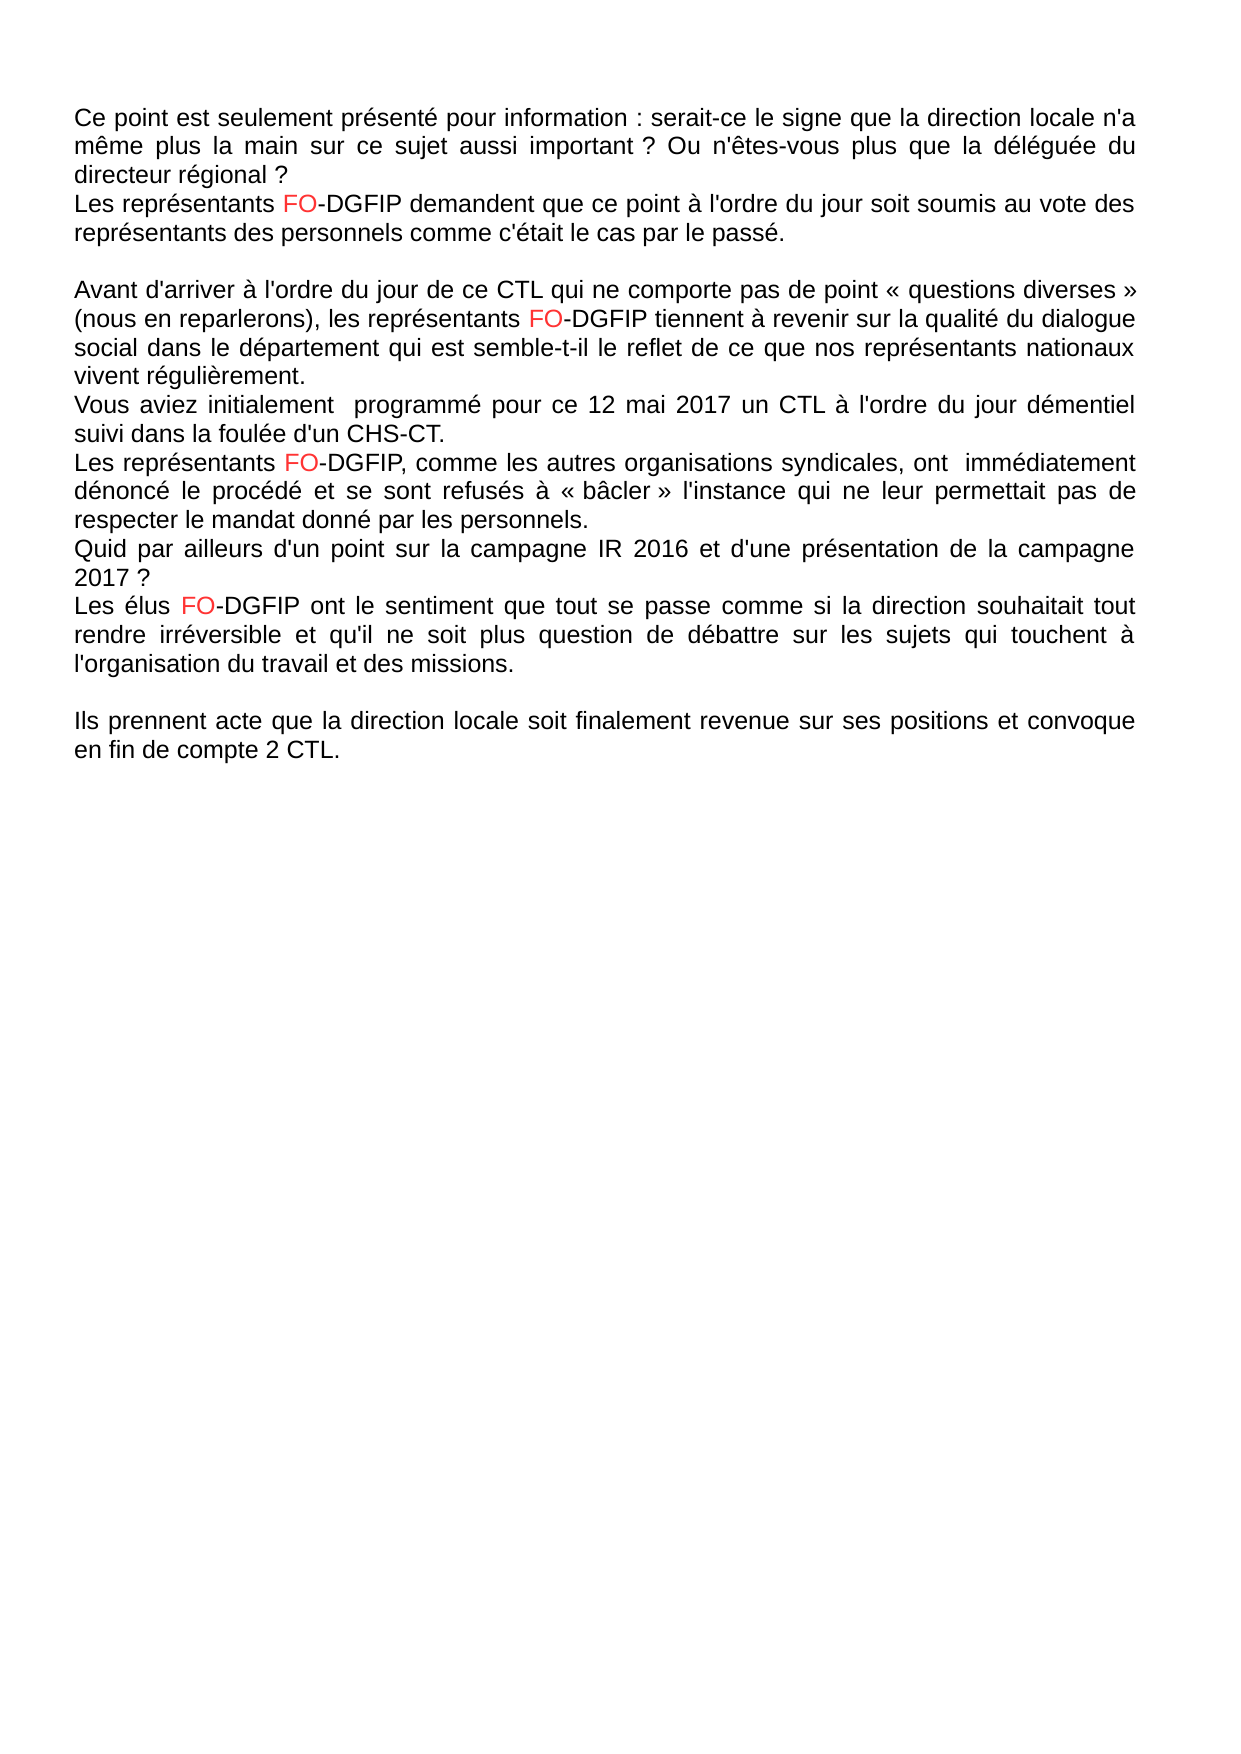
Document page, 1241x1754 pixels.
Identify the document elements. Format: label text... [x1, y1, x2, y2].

text Vous aviez initialement programmé pour ce 12 mai 2017 un CTL à l'ordre du jour démentiel suivi dans la foulée d'un CHS-CT. [74, 390, 1137, 448]
text Ils prennent acte que la direction locale soit finalement revenue sur ses positions et convoque en fin de compte 2 CTL. [74, 706, 1137, 764]
text Les représentants FO-DGFIP demandent que ce point à l'ordre du jour soit soumis au vote des représentants des personnels comme c'était le cas par le passé. [74, 189, 1137, 246]
text Les élus FO-DGFIP ont le sentiment que tout se passe comme si la direction souhaitait tout rendre irréversible et qu'il ne soit plus question de débattre sur les sujets qui touchent à l'organisation du travail et des missions. [74, 591, 1137, 678]
text Ce point est seulement présenté pour information : serait-ce le signe que la direction locale n'a même plus la main sur ce sujet aussi important ? Ou n'êtes-vous plus que la déléguée du directeur régional ? [74, 103, 1137, 189]
text Quid par ailleurs d'un point sur la campagne IR 2016 et d'une présentation de la campagne 2017 ? [74, 534, 1137, 591]
text Avant d'arriver à l'ordre du jour de ce CTL qui ne comporte pas de point « questions diverses » (nous en reparlerons), les représentants FO-DGFIP tiennent à revenir sur la qualité du dialogue social dans le département qui est semble-t-il le reflet de ce que nos représentants nationaux vivent régulièrement. [74, 275, 1137, 390]
text Les représentants FO-DGFIP, comme les autres organisations syndicales, ont immédiatement dénoncé le procédé et se sont refusés à « bâcler » l'instance qui ne leur permettait pas de respecter le mandat donné par les personnels. [74, 448, 1137, 534]
